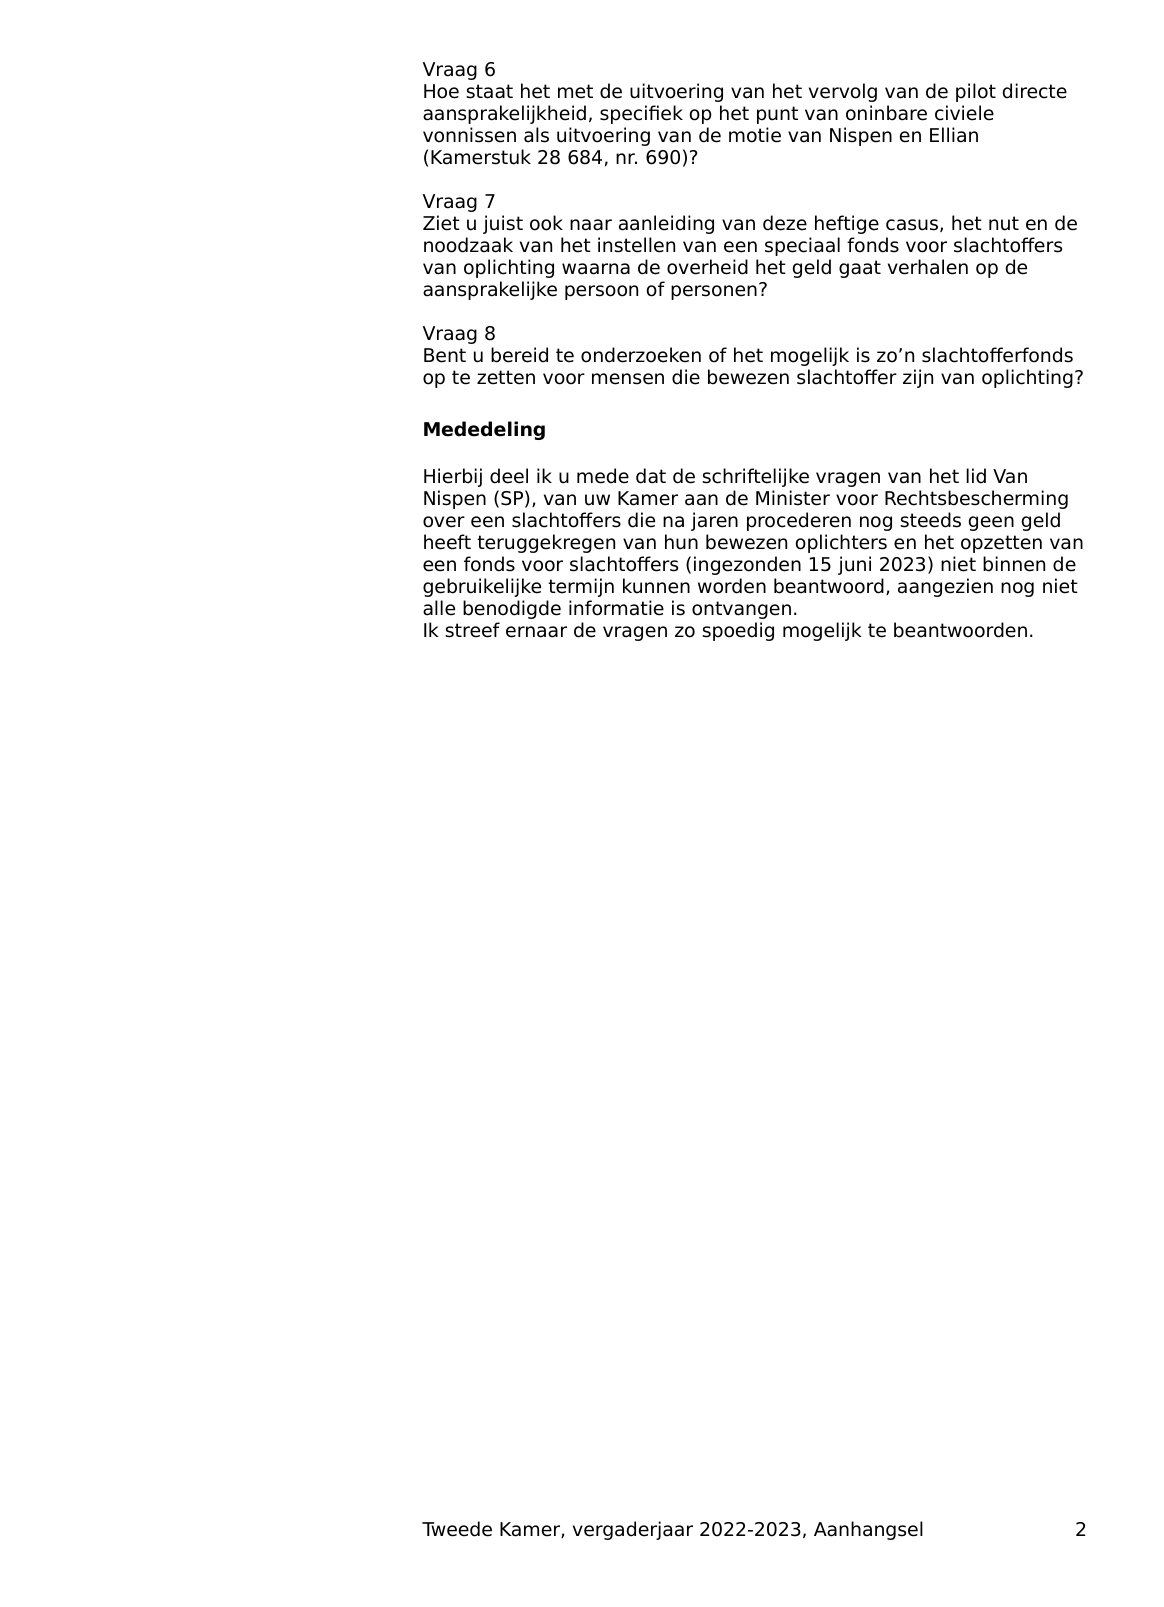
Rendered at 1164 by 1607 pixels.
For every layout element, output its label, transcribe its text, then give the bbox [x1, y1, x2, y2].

text Vraag 6 [422, 59, 1087, 81]
text Vraag 8 [422, 323, 1087, 345]
text Hierbij deel ik u mede dat de schriftelijke vragen van het lid Van Nispen (SP), van uw Kamer aan de Minister voor Rechtsbescherming over een slachtoffers die na jaren procederen nog steeds geen geld heeft teruggekregen van hun bewezen oplichters en het opzetten van een fonds voor slachtoffers (ingezonden 15 juni 2023) niet binnen de gebruikelijke termijn kunnen worden beantwoord, aangezien nog niet alle benodigde informatie is ontvangen. [422, 466, 1087, 620]
subtitle Mededeling [422, 419, 1087, 441]
text Ziet u juist ook naar aanleiding van deze heftige casus, het nut en de noodzaak van het instellen van een speciaal fonds voor slachtoffers van oplichting waarna de overheid het geld gaat verhalen op de aansprakelijke persoon of personen? [422, 213, 1087, 301]
text Bent u bereid te onderzoeken of het mogelijk is zo’n slachtofferfonds op te zetten voor mensen die bewezen slachtoffer zijn van oplichting? [422, 345, 1087, 389]
text Vraag 7 [422, 191, 1087, 213]
text Hoe staat het met de uitvoering van het vervolg van de pilot directe aansprakelijkheid, specifiek op het punt van oninbare civiele vonnissen als uitvoering van de motie van Nispen en Ellian (Kamerstuk 28 684, nr. 690)? [422, 81, 1087, 169]
text Ik streef ernaar de vragen zo spoedig mogelijk te beantwoorden. [422, 620, 1087, 642]
